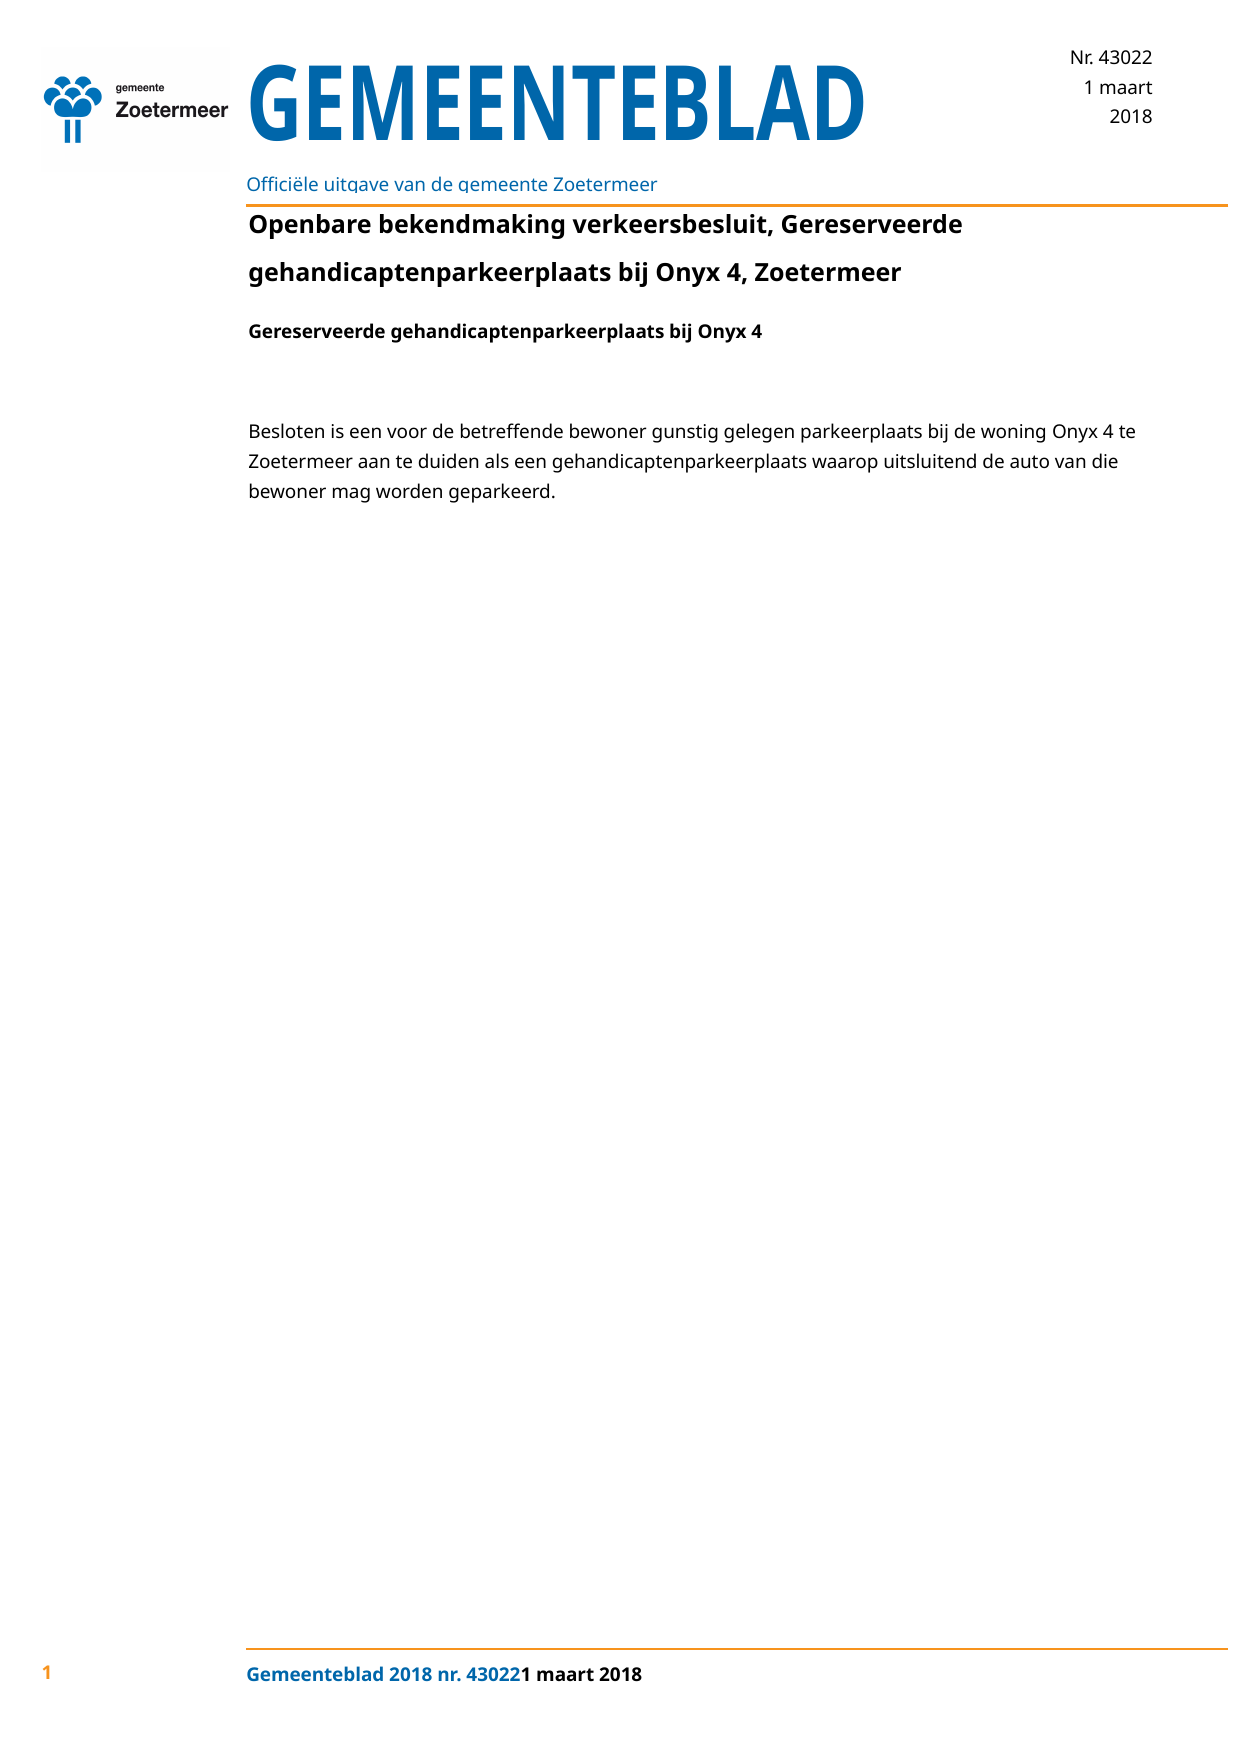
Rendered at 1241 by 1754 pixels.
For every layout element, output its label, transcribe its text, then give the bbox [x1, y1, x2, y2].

text Openbare bekendmaking verkeersbesluit, Gereserveerde gehandicaptenparkeerplaats bij Onyx 4, Zoetermeer [248, 207, 1152, 288]
text Gereserveerde gehandicaptenparkeerplaats bij Onyx 4 [248, 318, 1152, 344]
picture [41, 47, 231, 172]
text Besloten is een voor de betreffende bewoner gunstig gelegen parkeerplaats bij de woning Onyx 4 te Zoetermeer aan te duiden als een gehandicaptenparkeerplaats waarop uitsluitend de auto van die bewoner mag worden geparkeerd. [248, 419, 1152, 504]
